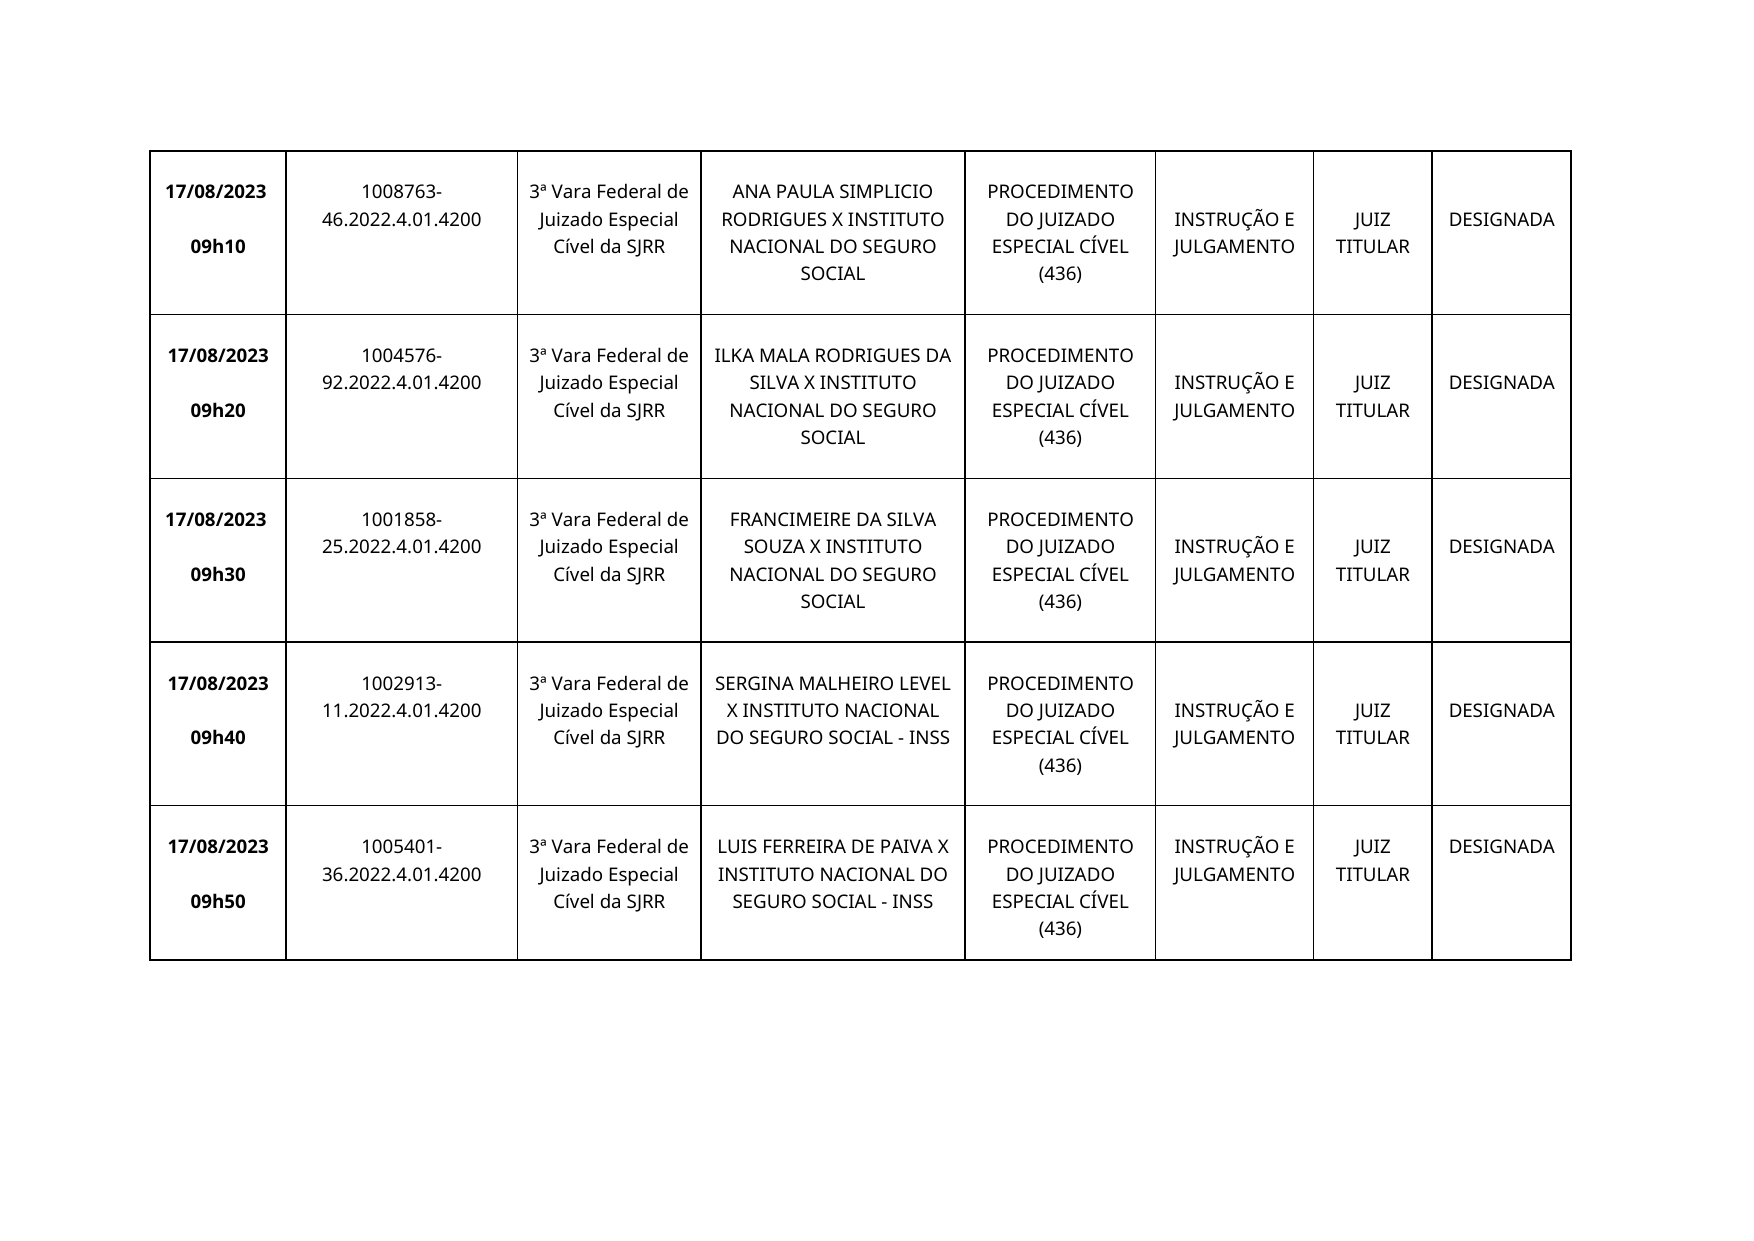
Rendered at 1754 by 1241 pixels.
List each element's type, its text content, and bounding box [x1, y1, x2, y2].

table_cell JUIZ TITULAR [1314, 806, 1431, 959]
table_cell 3ª Vara Federal de Juizado Especial Cível da SJRR [518, 315, 700, 478]
table_cell 1001858-25.2022.4.01.4200 [287, 479, 517, 641]
table_cell 17/08/2023 09h50 [151, 806, 285, 959]
table_cell 17/08/2023 09h10 [151, 152, 285, 313]
table_cell 17/08/2023 09h30 [151, 479, 285, 641]
table_cell FRANCIMEIRE DA SILVA SOUZA X INSTITUTO NACIONAL DO SEGURO SOCIAL [702, 479, 964, 641]
table_cell DESIGNADA [1433, 315, 1570, 478]
table_cell INSTRUÇÃO E JULGAMENTO [1156, 806, 1313, 959]
table_cell INSTRUÇÃO E JULGAMENTO [1156, 315, 1313, 478]
table_cell 3ª Vara Federal de Juizado Especial Cível da SJRR [518, 152, 700, 313]
table_cell 1008763-46.2022.4.01.4200 [287, 152, 517, 313]
table_cell INSTRUÇÃO E JULGAMENTO [1156, 479, 1313, 641]
table_cell 17/08/2023 09h20 [151, 315, 285, 478]
table_cell 1004576-92.2022.4.01.4200 [287, 315, 517, 478]
table_cell INSTRUÇÃO E JULGAMENTO [1156, 152, 1313, 313]
table_cell PROCEDIMENTO DO JUIZADO ESPECIAL CÍVEL (436) [966, 806, 1155, 959]
table_cell DESIGNADA [1433, 152, 1570, 313]
table_cell 3ª Vara Federal de Juizado Especial Cível da SJRR [518, 479, 700, 641]
table_cell DESIGNADA [1433, 806, 1570, 959]
table_cell 17/08/2023 09h40 [151, 643, 285, 805]
table_cell JUIZ TITULAR [1314, 479, 1431, 641]
table_cell PROCEDIMENTO DO JUIZADO ESPECIAL CÍVEL (436) [966, 479, 1155, 641]
table_cell SERGINA MALHEIRO LEVEL X INSTITUTO NACIONAL DO SEGURO SOCIAL - INSS [702, 643, 964, 805]
table_cell 1002913-11.2022.4.01.4200 [287, 643, 517, 805]
table_cell ILKA MALA RODRIGUES DA SILVA X INSTITUTO NACIONAL DO SEGURO SOCIAL [702, 315, 964, 478]
table_cell LUIS FERREIRA DE PAIVA X INSTITUTO NACIONAL DO SEGURO SOCIAL - INSS [702, 806, 964, 959]
table_cell DESIGNADA [1433, 479, 1570, 641]
table_cell JUIZ TITULAR [1314, 643, 1431, 805]
table_cell DESIGNADA [1433, 643, 1570, 805]
table_cell JUIZ TITULAR [1314, 152, 1431, 313]
table_cell INSTRUÇÃO E JULGAMENTO [1156, 643, 1313, 805]
table_cell PROCEDIMENTO DO JUIZADO ESPECIAL CÍVEL (436) [966, 152, 1155, 313]
table_cell 1005401-36.2022.4.01.4200 [287, 806, 517, 959]
table_cell PROCEDIMENTO DO JUIZADO ESPECIAL CÍVEL (436) [966, 315, 1155, 478]
table_cell 3ª Vara Federal de Juizado Especial Cível da SJRR [518, 643, 700, 805]
table_cell ANA PAULA SIMPLICIO RODRIGUES X INSTITUTO NACIONAL DO SEGURO SOCIAL [702, 152, 964, 313]
table_cell JUIZ TITULAR [1314, 315, 1431, 478]
table_cell PROCEDIMENTO DO JUIZADO ESPECIAL CÍVEL (436) [966, 643, 1155, 805]
table_cell 3ª Vara Federal de Juizado Especial Cível da SJRR [518, 806, 700, 959]
